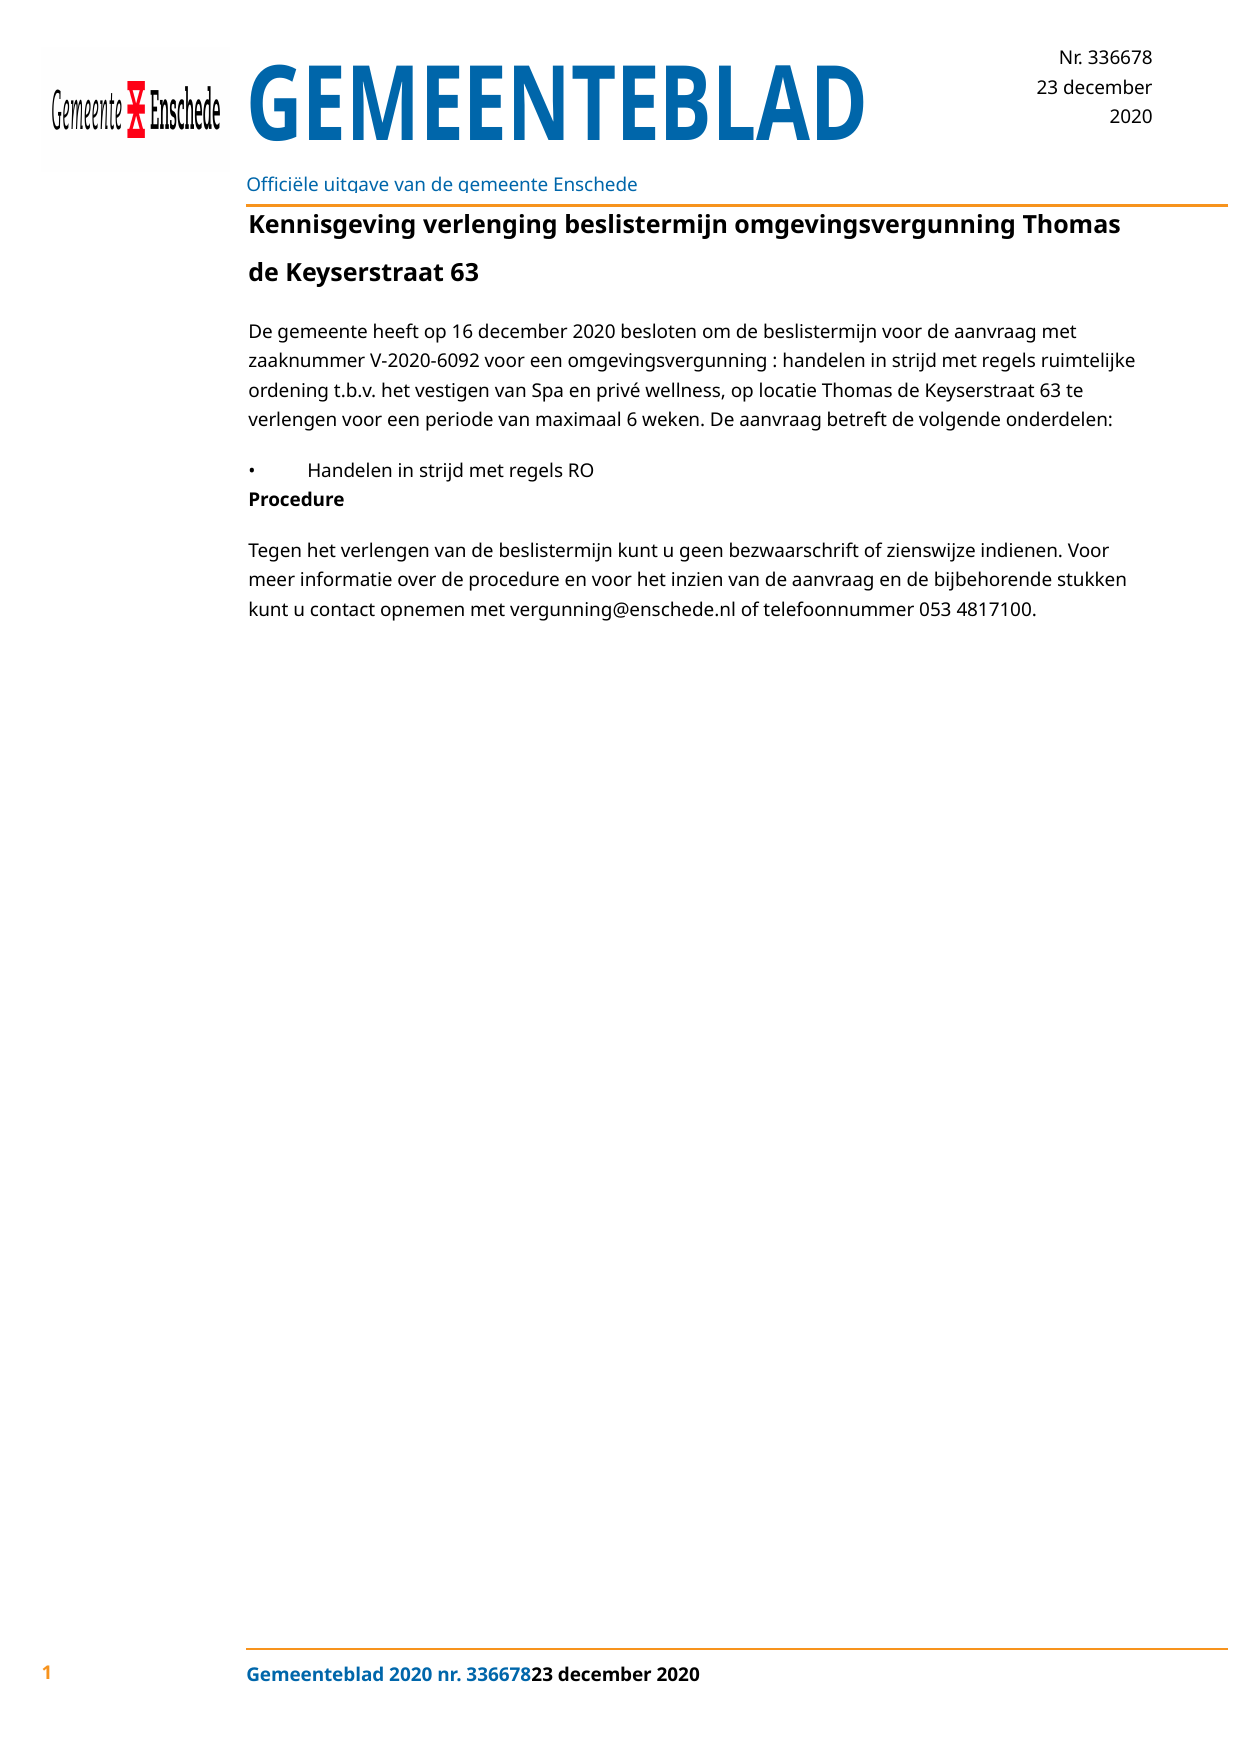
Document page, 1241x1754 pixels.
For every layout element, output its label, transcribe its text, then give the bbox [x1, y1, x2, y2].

text De gemeente heeft op 16 december 2020 besloten om de beslistermijn voor de aanvraag met zaaknummer V-2020-6092 voor een omgevingsvergunning : handelen in strijd met regels ruimtelijke ordening t.b.v. het vestigen van Spa en privé wellness, op locatie Thomas de Keyserstraat 63 te verlengen voor een periode van maximaal 6 weken. De aanvraag betreft de volgende onderdelen: [248, 318, 1152, 432]
picture [41, 47, 231, 172]
text Tegen het verlengen van de beslistermijn kunt u geen bezwaarschrift of zienswijze indienen. Voor meer informatie over de procedure en voor het inzien van de aanvraag en de bijbehorende stukken kunt u contact opnemen met vergunning@enschede.nl of telefoonnummer 053 4817100. [248, 537, 1152, 622]
text Kennisgeving verlenging beslistermijn omgevingsvergunning Thomas de Keyserstraat 63 [248, 207, 1152, 288]
list Handelen in strijd met regels RO [248, 457, 1152, 483]
text Procedure [248, 487, 1152, 512]
